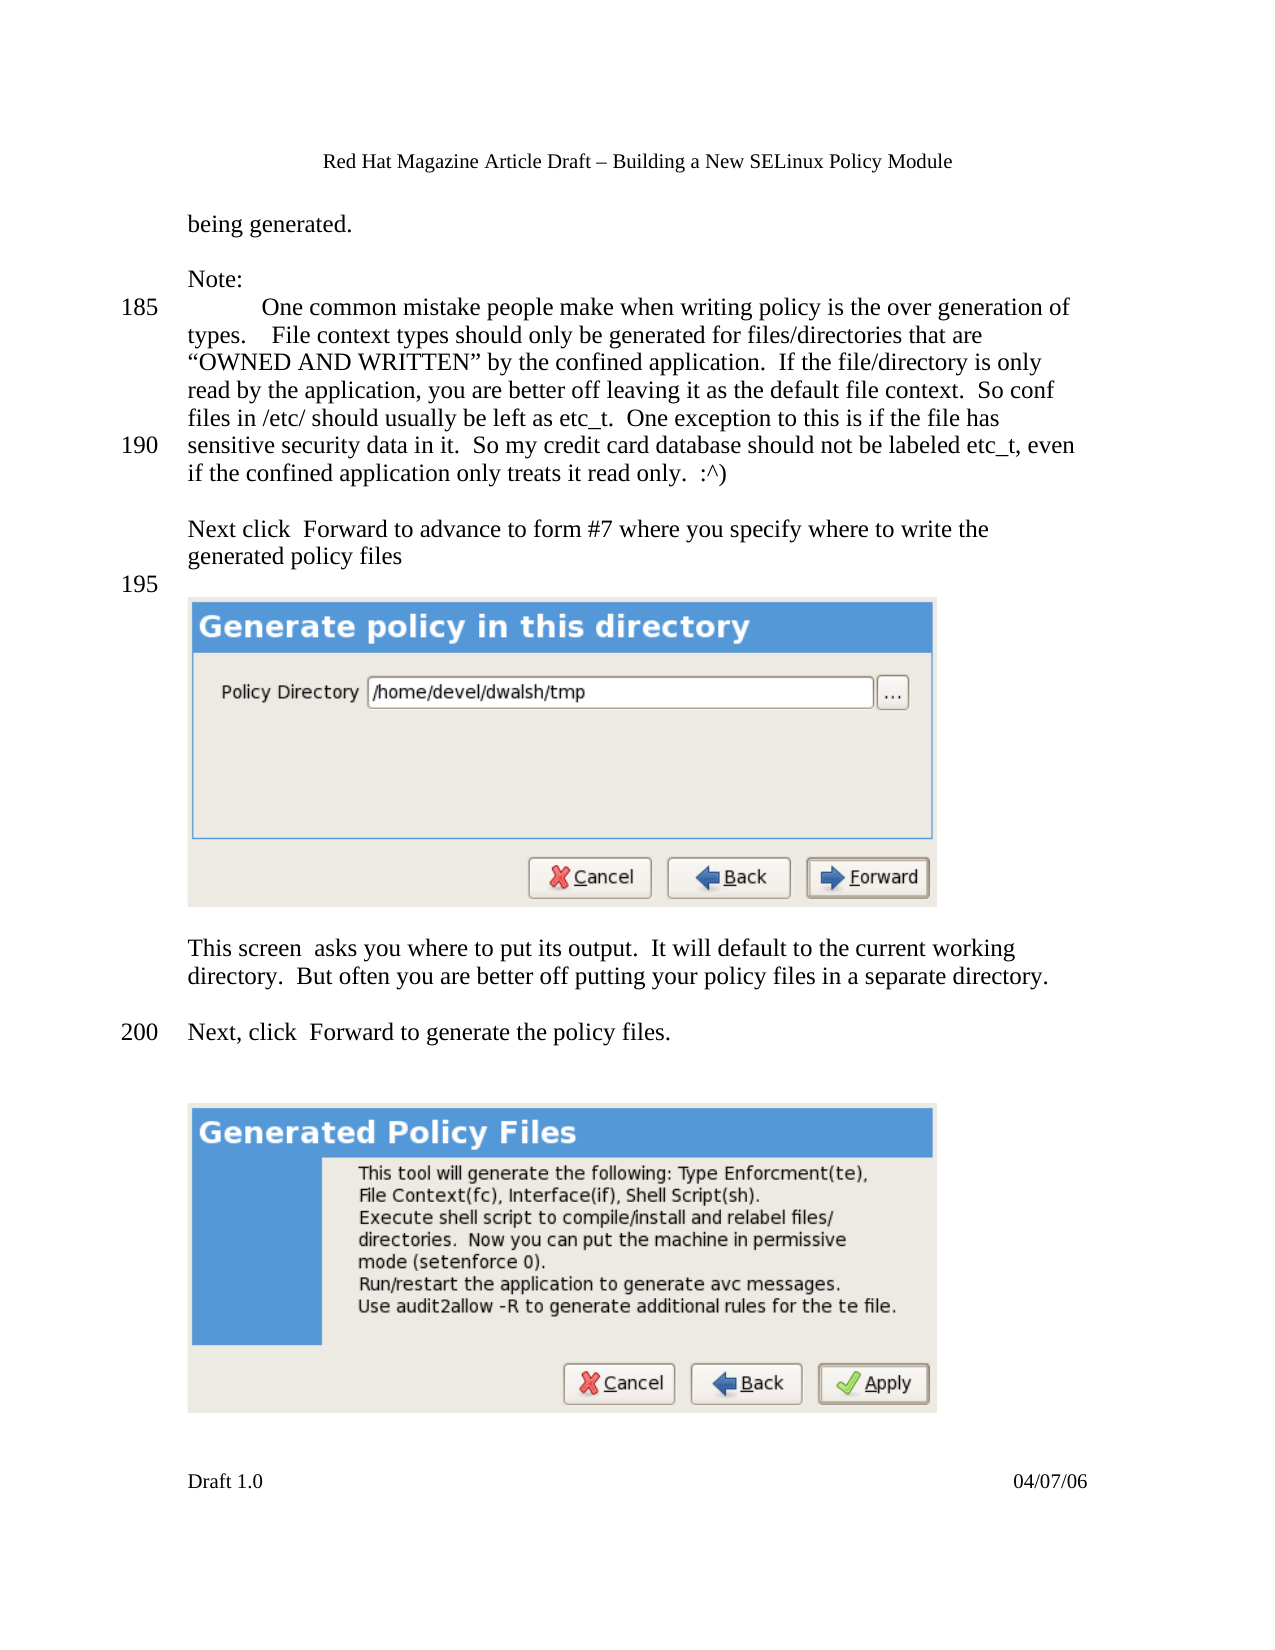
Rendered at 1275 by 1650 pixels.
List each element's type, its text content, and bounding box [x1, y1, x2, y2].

picture [187, 1103, 938, 1413]
text This screen asks you where to put its output. It will default to the current working directory. But often you are better off putting your policy files in a separate directory. [187, 934, 1087, 990]
text Next, click Forward to generate the policy files. [187, 1018, 1087, 1045]
picture [187, 597, 938, 907]
text One common mistake people make when writing policy is the over generation of types. File context types should only be generated for files/directories that are “OWNED AND WRITTEN” by the confined application. If the file/directory is only read by the application, you are better off leaving it as the default file context. So conf files in /etc/ should usually be left as etc_t. One exception to this is if the file has sensitive security data in it. So my credit card database should not be labeled etc_t, even if the confined application only treats it read only. :^) [187, 293, 1087, 487]
text being generated. [187, 210, 1087, 238]
text Note: [187, 265, 1087, 293]
text Next click Forward to advance to form #7 where you specify where to write the generated policy files [187, 515, 1087, 570]
